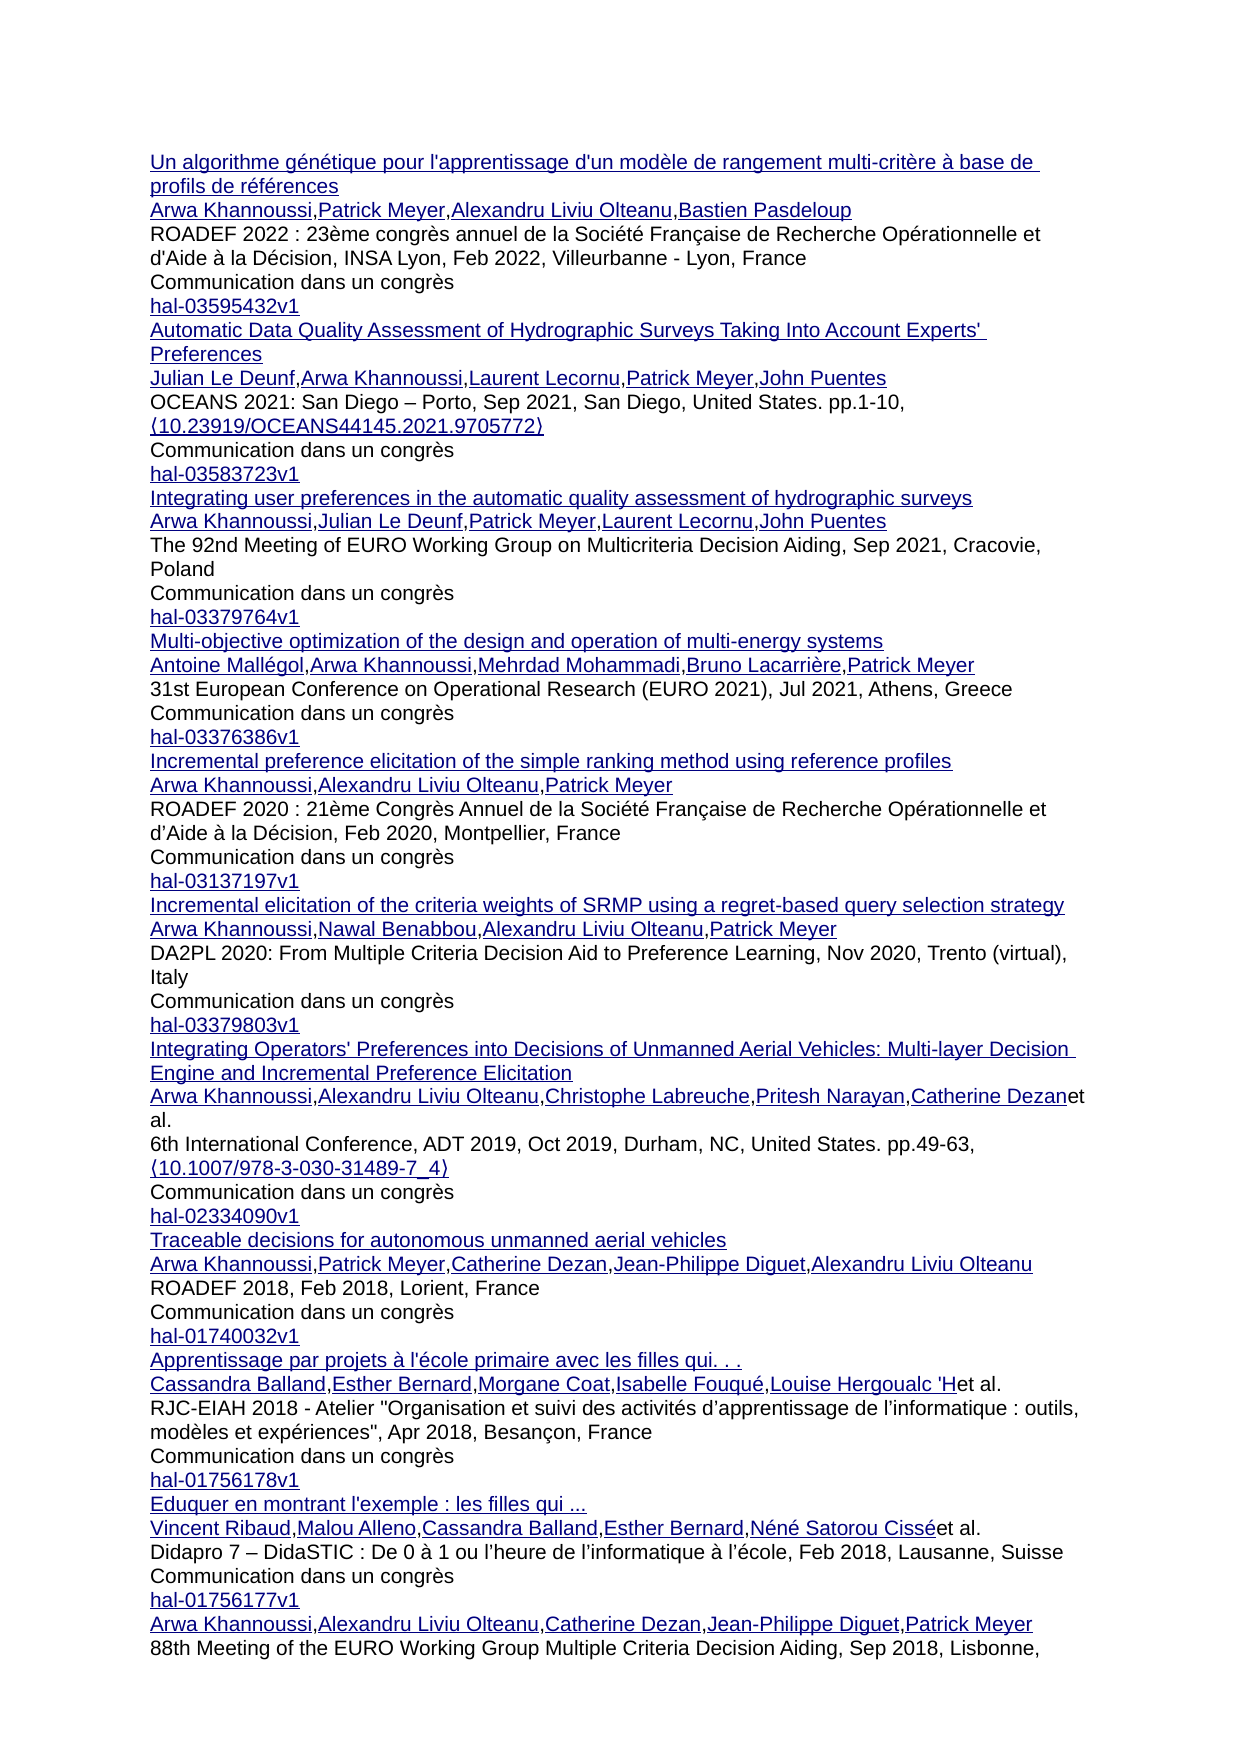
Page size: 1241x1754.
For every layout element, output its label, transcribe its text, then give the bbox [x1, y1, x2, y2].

table_cell Automatic Data Quality Assessment of Hydrographic Surveys Taking Into Account Experts' Preferences Julian Le Deunf,Arwa Khannoussi,Laurent Lecornu,Patrick Meyer,John Puentes OCEANS 2021: San Diego – Porto, Sep 2021, San Diego, United States. pp.1-10, ⟨10.23919/OCEANS44145.2021.9705772⟩ Communication dans un congrès hal-03583723v1 [150, 318, 1090, 485]
table_cell Incremental preference elicitation for SRMP models: Application for autonomous drones Arwa Khannoussi,Alexandru Liviu Olteanu,Catherine Dezan,Jean-Philippe Diguet,Patrick Meyer 88th Meeting of the EURO Working Group Multiple Criteria Decision Aiding, Sep 2018, Lisbonne, Portugal Communication dans un congrès hal-01886972v1 [150, 1611, 1090, 1659]
table_cell Incremental preference elicitation of the simple ranking method using reference profiles Arwa Khannoussi,Alexandru Liviu Olteanu,Patrick Meyer ROADEF 2020 : 21ème Congrès Annuel de la Société Française de Recherche Opérationnelle et d’Aide à la Décision, Feb 2020, Montpellier, France Communication dans un congrès hal-03137197v1 [150, 749, 1090, 893]
table_cell Un algorithme génétique pour l'apprentissage d'un modèle de rangement multi-critère à base de profils de références Arwa Khannoussi,Patrick Meyer,Alexandru Liviu Olteanu,Bastien Pasdeloup ROADEF 2022 : 23ème congrès annuel de la Société Française de Recherche Opérationnelle et d'Aide à la Décision, INSA Lyon, Feb 2022, Villeurbanne - Lyon, France Communication dans un congrès hal-03595432v1 [150, 150, 1090, 318]
table_cell Integrating Operators' Preferences into Decisions of Unmanned Aerial Vehicles: Multi-layer Decision Engine and Incremental Preference Elicitation Arwa Khannoussi,Alexandru Liviu Olteanu,Christophe Labreuche,Pritesh Narayan,Catherine Dezanet al. 6th International Conference, ADT 2019, Oct 2019, Durham, NC, United States. pp.49-63, ⟨10.1007/978-3-030-31489-7_4⟩ Communication dans un congrès hal-02334090v1 [150, 1036, 1090, 1228]
table_cell Apprentissage par projets à l'école primaire avec les filles qui. . . Cassandra Balland,Esther Bernard,Morgane Coat,Isabelle Fouqué,Louise Hergoualc 'Het al. RJC-EIAH 2018 - Atelier "Organisation et suivi des activités d’apprentissage de l’informatique : outils, modèles et expériences", Apr 2018, Besançon, France Communication dans un congrès hal-01756178v1 [150, 1348, 1090, 1492]
table_cell Traceable decisions for autonomous unmanned aerial vehicles Arwa Khannoussi,Patrick Meyer,Catherine Dezan,Jean-Philippe Diguet,Alexandru Liviu Olteanu ROADEF 2018, Feb 2018, Lorient, France Communication dans un congrès hal-01740032v1 [150, 1228, 1090, 1348]
table_cell Integrating user preferences in the automatic quality assessment of hydrographic surveys Arwa Khannoussi,Julian Le Deunf,Patrick Meyer,Laurent Lecornu,John Puentes The 92nd Meeting of EURO Working Group on Multicriteria Decision Aiding, Sep 2021, Cracovie, Poland Communication dans un congrès hal-03379764v1 [150, 485, 1090, 629]
table_cell Eduquer en montrant l'exemple : les filles qui ... Vincent Ribaud,Malou Alleno,Cassandra Balland,Esther Bernard,Néné Satorou Cisséet al. Didapro 7 – DidaSTIC : De 0 à 1 ou l’heure de l’informatique à l’école, Feb 2018, Lausanne, Suisse Communication dans un congrès hal-01756177v1 [150, 1492, 1090, 1611]
table_cell Incremental elicitation of the criteria weights of SRMP using a regret-based query selection strategy Arwa Khannoussi,Nawal Benabbou,Alexandru Liviu Olteanu,Patrick Meyer DA2PL 2020: From Multiple Criteria Decision Aid to Preference Learning, Nov 2020, Trento (virtual), Italy Communication dans un congrès hal-03379803v1 [150, 893, 1090, 1036]
table_cell Multi-objective optimization of the design and operation of multi-energy systems Antoine Mallégol,Arwa Khannoussi,Mehrdad Mohammadi,Bruno Lacarrière,Patrick Meyer 31st European Conference on Operational Research (EURO 2021), Jul 2021, Athens, Greece Communication dans un congrès hal-03376386v1 [150, 629, 1090, 749]
